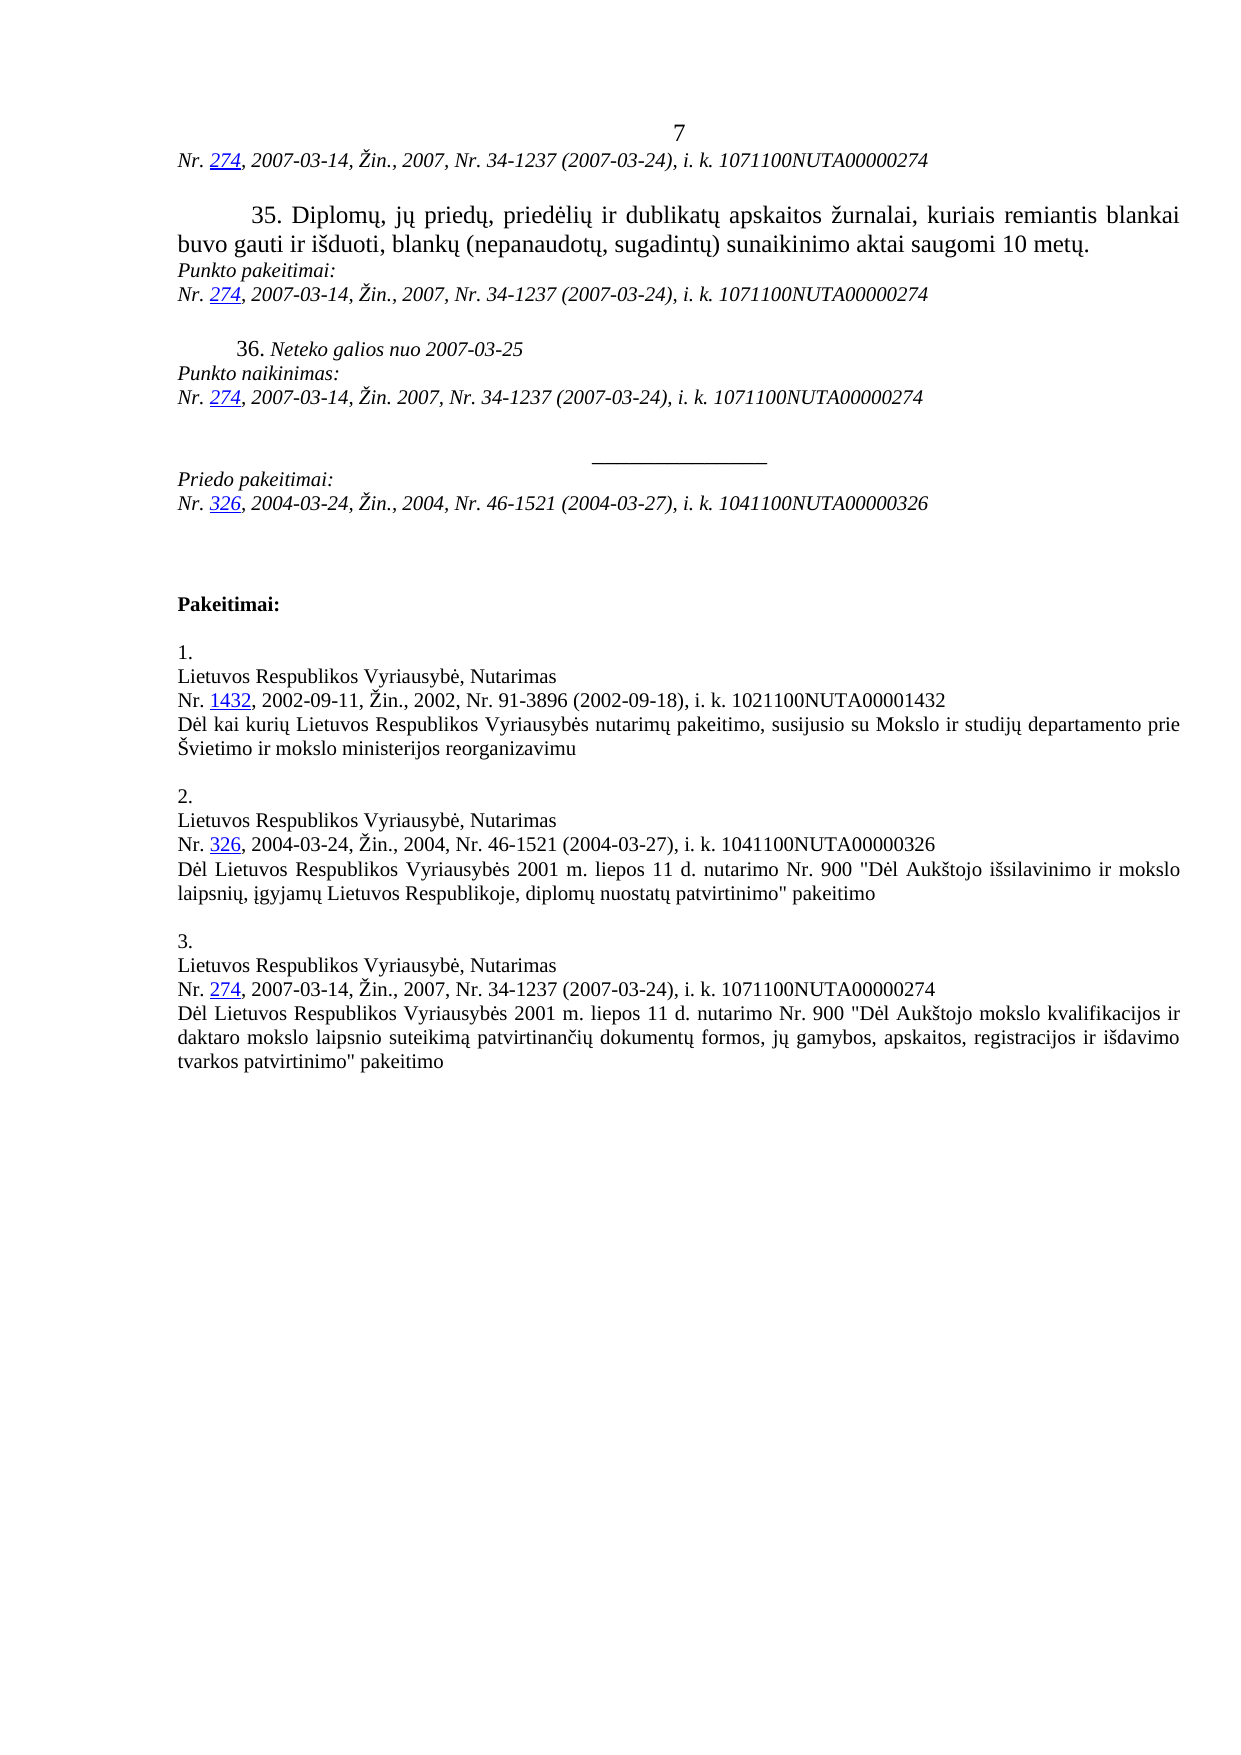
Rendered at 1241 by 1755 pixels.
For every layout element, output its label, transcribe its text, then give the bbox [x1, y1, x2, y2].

text 36. Neteko galios nuo 2007-03-25 [177, 335, 1181, 361]
text Nr. 1432, 2002-09-11, Žin., 2002, Nr. 91-3896 (2002-09-18), i. k. 1021100NUTA00001432 [177, 688, 1181, 712]
text 1. [177, 640, 1181, 664]
text Dėl Lietuvos Respublikos Vyriausybės 2001 m. liepos 11 d. nutarimo Nr. 900 "Dėl Aukštojo išsilavinimo ir mokslo laipsnių, įgyjamų Lietuvos Respublikoje, diplomų nuostatų patvirtinimo" pakeitimo [177, 856, 1181, 904]
text Nr. 274, 2007-03-14, Žin. 2007, Nr. 34-1237 (2007-03-24), i. k. 1071100NUTA00000274 [177, 385, 1181, 409]
text Nr. 326, 2004-03-24, Žin., 2004, Nr. 46-1521 (2004-03-27), i. k. 1041100NUTA00000326 [177, 491, 1181, 515]
text Punkto pakeitimai: [177, 258, 1181, 282]
text Nr. 274, 2007-03-14, Žin., 2007, Nr. 34-1237 (2007-03-24), i. k. 1071100NUTA00000274 [177, 148, 1181, 172]
text Lietuvos Respublikos Vyriausybė, Nutarimas [177, 664, 1181, 688]
text 35. Diplomų, jų priedų, priedėlių ir dublikatų apskaitos žurnalai, kuriais remiantis blankai buvo gauti ir išduoti, blankų (nepanaudotų, sugadintų) sunaikinimo aktai saugomi 10 metų. [177, 200, 1181, 258]
text Nr. 274, 2007-03-14, Žin., 2007, Nr. 34-1237 (2007-03-24), i. k. 1071100NUTA00000274 [177, 282, 1181, 306]
text Nr. 274, 2007-03-14, Žin., 2007, Nr. 34-1237 (2007-03-24), i. k. 1071100NUTA00000274 [177, 977, 1181, 1001]
text Pakeitimai: [177, 592, 1181, 616]
text Lietuvos Respublikos Vyriausybė, Nutarimas [177, 808, 1181, 832]
text Dėl Lietuvos Respublikos Vyriausybės 2001 m. liepos 11 d. nutarimo Nr. 900 "Dėl Aukštojo mokslo kvalifikacijos ir daktaro mokslo laipsnio suteikimą patvirtinančių dokumentų formos, jų gamybos, apskaitos, registracijos ir išdavimo tvarkos patvirtinimo" pakeitimo [177, 1001, 1181, 1073]
text 2. [177, 784, 1181, 808]
text Punkto naikinimas: [177, 361, 1181, 385]
text Priedo pakeitimai: [177, 467, 1181, 491]
text ______________ [177, 438, 1181, 467]
text Dėl kai kurių Lietuvos Respublikos Vyriausybės nutarimų pakeitimo, susijusio su Mokslo ir studijų departamento prie Švietimo ir mokslo ministerijos reorganizavimu [177, 712, 1181, 760]
text Lietuvos Respublikos Vyriausybė, Nutarimas [177, 953, 1181, 977]
text 3. [177, 929, 1181, 953]
text Nr. 326, 2004-03-24, Žin., 2004, Nr. 46-1521 (2004-03-27), i. k. 1041100NUTA00000326 [177, 832, 1181, 856]
